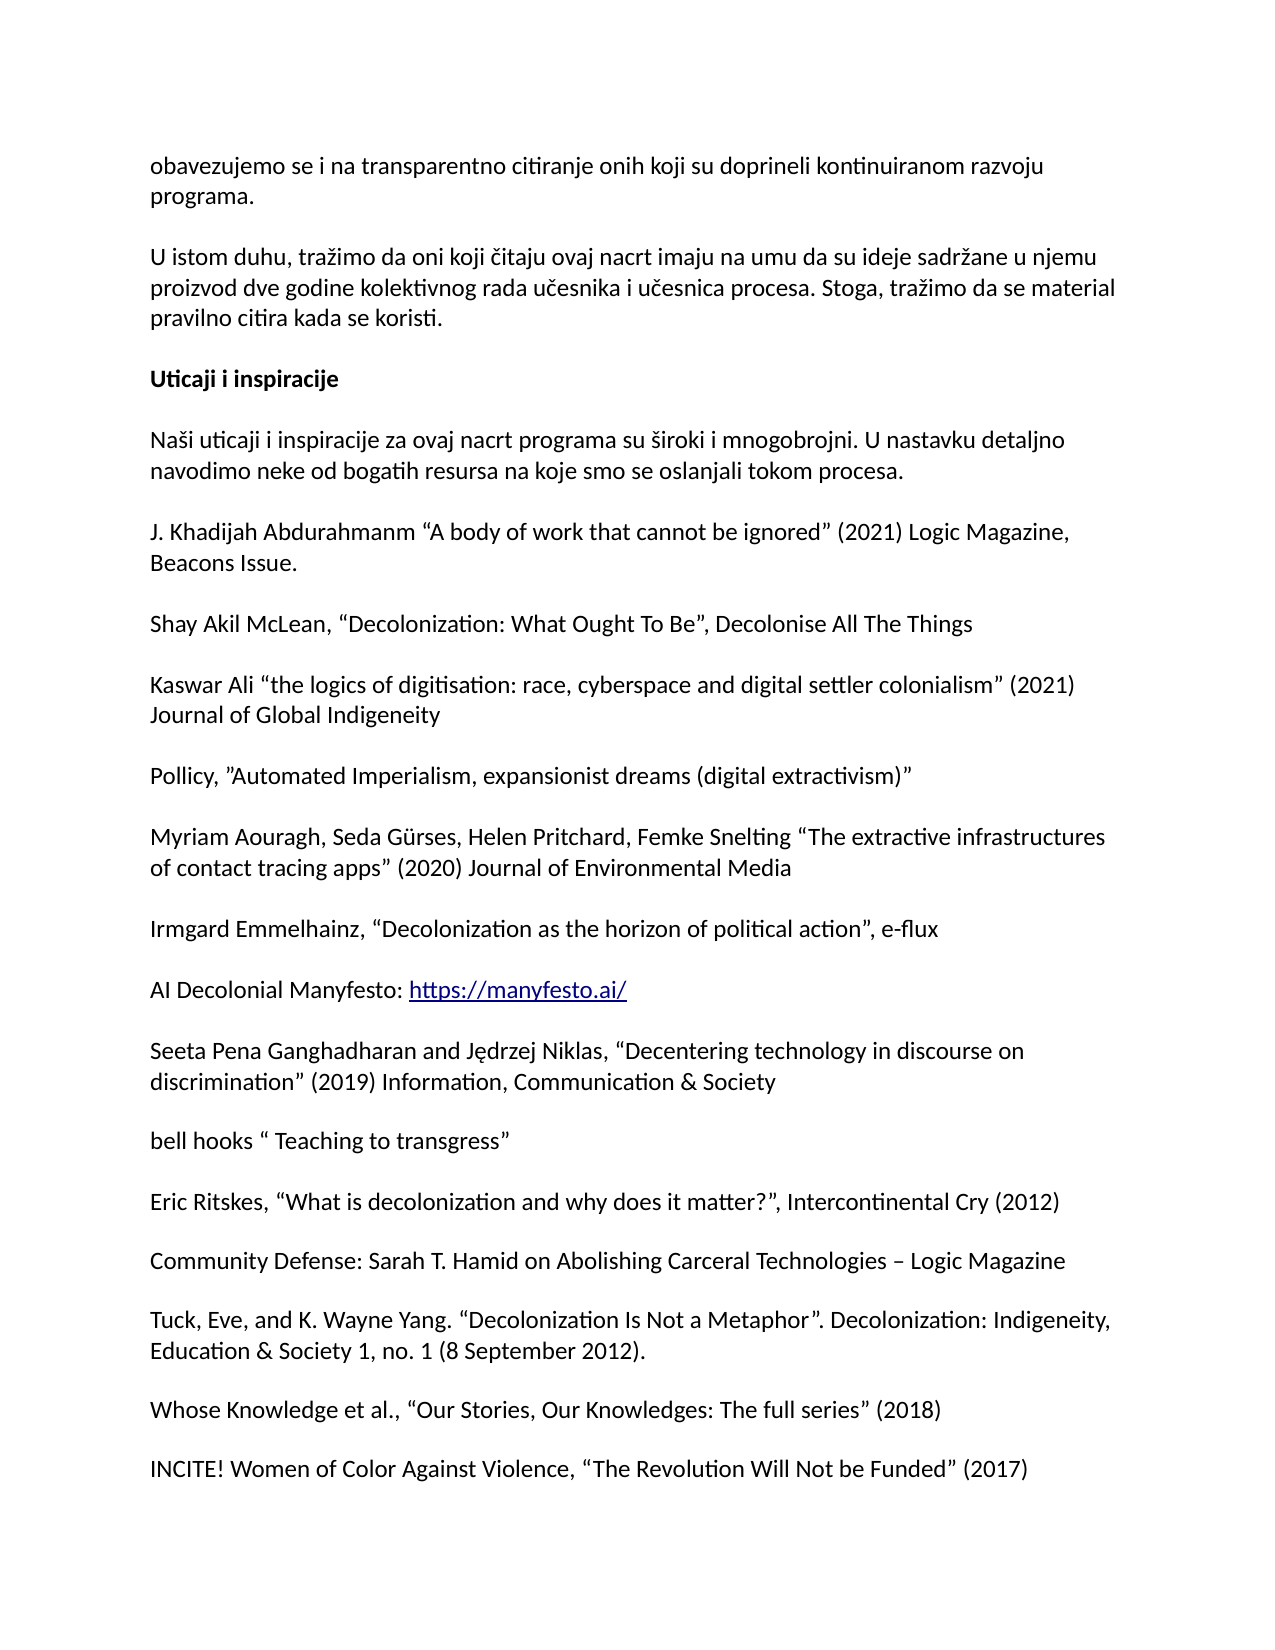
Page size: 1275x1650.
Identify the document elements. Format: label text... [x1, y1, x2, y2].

text Eric Ritskes, “What is decolonization and why does it matter?”, Intercontinental Cry (2012) [150, 1186, 1125, 1216]
text Naši uticaji i inspiracije za ovaj nacrt programa su široki i mnogobrojni. U nastavku detaljno navodimo neke od bogatih resursa na koje smo se oslanjali tokom procesa. [150, 425, 1125, 486]
text Uticaji i inspiracije [150, 364, 1125, 394]
text Whose Knowledge et al., “Our Stories, Our Knowledges: The full series” (2018) [150, 1394, 1125, 1425]
text Irmgard Emmelhainz, “Decolonization as the horizon of political action”, e-flux [150, 913, 1125, 943]
text Pollicy, ”Automated Imperialism, expansionist dreams (digital extractivism)” [150, 760, 1125, 791]
text Tuck, Eve, and K. Wayne Yang. “Decolonization Is Not a Metaphor”. Decolonization: Indigeneity, Education & Society 1, no. 1 (8 September 2012). [150, 1304, 1125, 1366]
text INCITE! Women of Color Against Violence, “The Revolution Will Not be Funded” (2017) [150, 1453, 1125, 1484]
text Community Defense: Sarah T. Hamid on Abolishing Carceral Technologies – Logic Magazine [150, 1245, 1125, 1276]
text bell hooks “ Teaching to transgress” [150, 1125, 1125, 1155]
text Shay Akil McLean, “Decolonization: What Ought To Be”, Decolonise All The Things [150, 608, 1125, 638]
text AI Decolonial Manyfesto: https://manyfesto.ai/ [150, 974, 1125, 1004]
text Kaswar Ali “the logics of digitisation: race, cyberspace and digital settler colonialism” (2021) Journal of Global Indigeneity [150, 669, 1125, 730]
text J. Khadijah Abdurahmanm “A body of work that cannot be ignored” (2021) Logic Magazine, Beacons Issue. [150, 516, 1125, 577]
text U istom duhu, tražimo da oni koji čitaju ovaj nacrt imaju na umu da su ideje sadržane u njemu proizvod dve godine kolektivnog rada učesnika i učesnica procesa. Stoga, tražimo da se material pravilno citira kada se koristi. [150, 242, 1125, 333]
text obavezujemo se i na transparentno citiranje onih koji su doprineli kontinuiranom razvoju programa. [150, 150, 1125, 211]
text Myriam Aouragh, Seda Gürses, Helen Pritchard, Femke Snelting “The extractive infrastructures of contact tracing apps” (2020) Journal of Environmental Media [150, 821, 1125, 882]
text Seeta Pena Ganghadharan and Jędrzej Niklas, “Decentering technology in discourse on discrimination” (2019) Information, Communication & Society [150, 1035, 1125, 1096]
